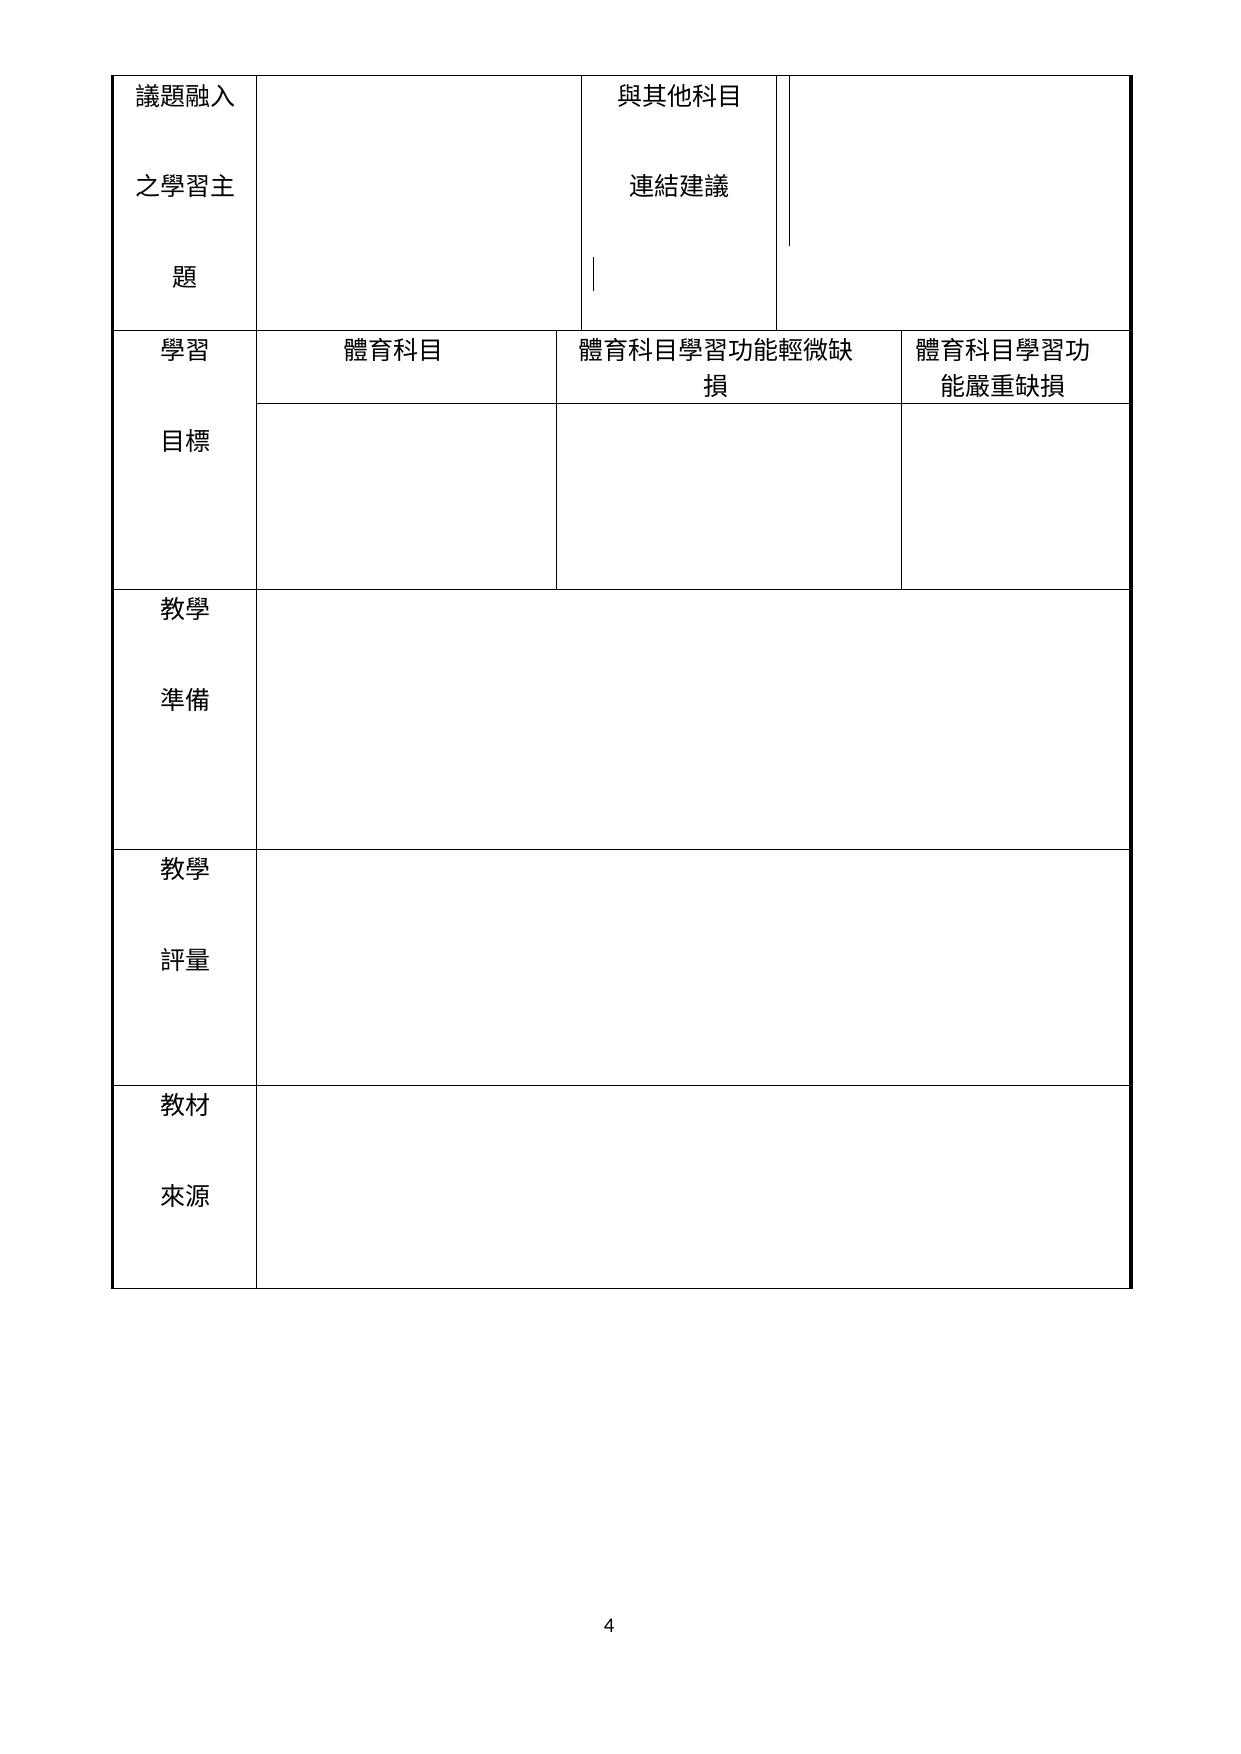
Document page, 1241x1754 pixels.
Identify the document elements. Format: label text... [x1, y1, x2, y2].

table_cell 體育科目學習功能輕微缺損 [557, 331, 901, 403]
table_cell 教材 來源 [114, 1086, 256, 1288]
table_cell [777, 76, 1129, 329]
table_cell [257, 850, 1129, 1085]
table_cell 體育科目 [257, 331, 556, 403]
table_cell 與其他科目連結建議 [582, 76, 776, 329]
table_cell 學習 目標 [114, 331, 256, 589]
table_cell 教學 評量 [114, 850, 256, 1085]
table_cell [257, 1086, 1129, 1288]
table_cell [557, 404, 901, 589]
table_cell [257, 590, 1129, 848]
table_cell 議題融入之學習主題 [114, 76, 256, 329]
table_cell 教學 準備 [114, 590, 256, 848]
table_cell [902, 404, 1129, 589]
table_cell 體育科目學習功能嚴重缺損 [902, 331, 1129, 403]
table_cell [257, 404, 556, 589]
table_cell [257, 76, 581, 329]
